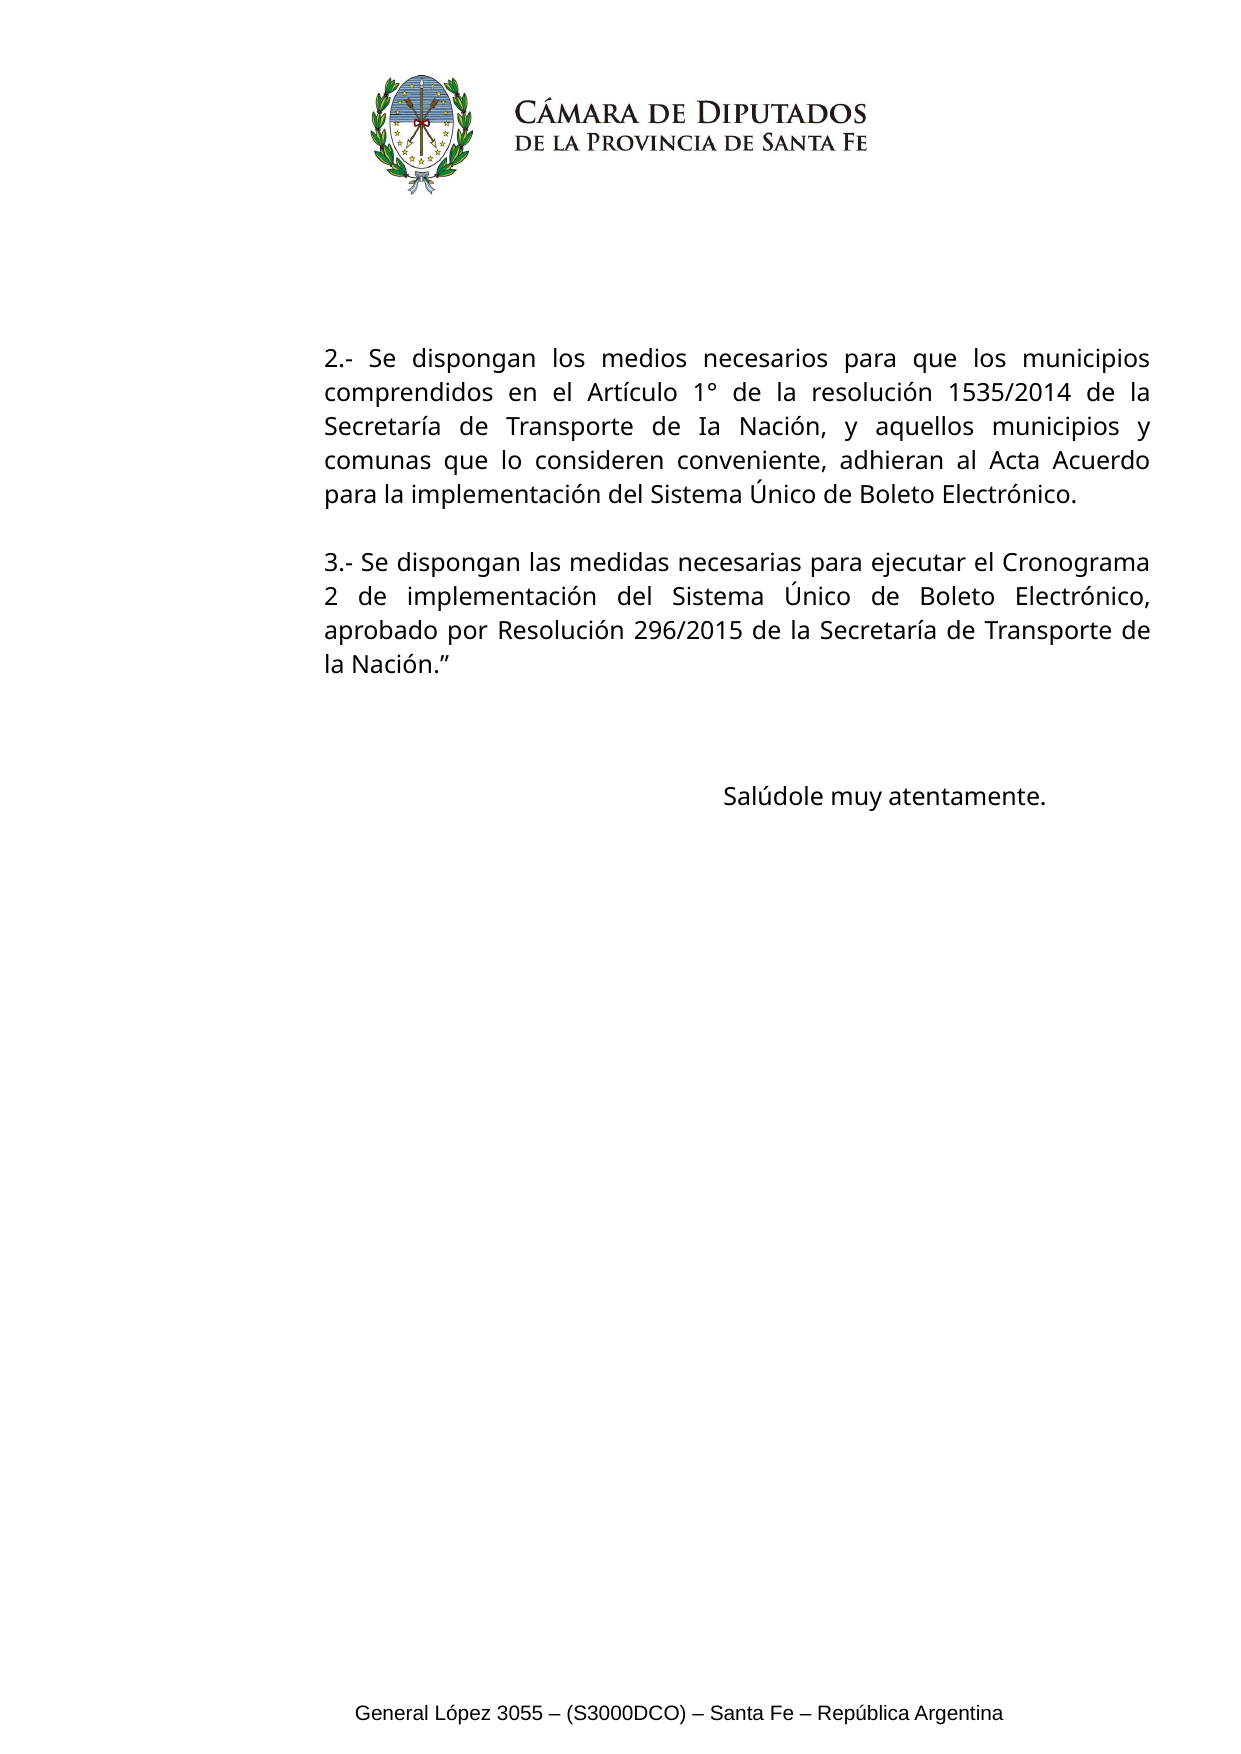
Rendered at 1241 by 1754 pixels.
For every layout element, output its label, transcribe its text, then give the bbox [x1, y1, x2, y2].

picture [370, 75, 867, 199]
text 2.- Se dispongan los medios necesarios para que los municipios comprendidos en el Artículo 1° de la resolución 1535/2014 de la Secretaría de Transporte de Ia Nación, y aquellos municipios y comunas que lo consideren conveniente, adhieran al Acta Acuerdo para la implementación del Sistema Único de Boleto Electrónico. [324, 340, 1152, 511]
text 3.- Se dispongan las medidas necesarias para ejecutar el Cronograma 2 de implementación del Sistema Único de Boleto Electrónico, aprobado por Resolución 296/2015 de la Secretaría de Transporte de la Nación.” [324, 544, 1152, 681]
text Salúdole muy atentamente. [649, 778, 1152, 812]
